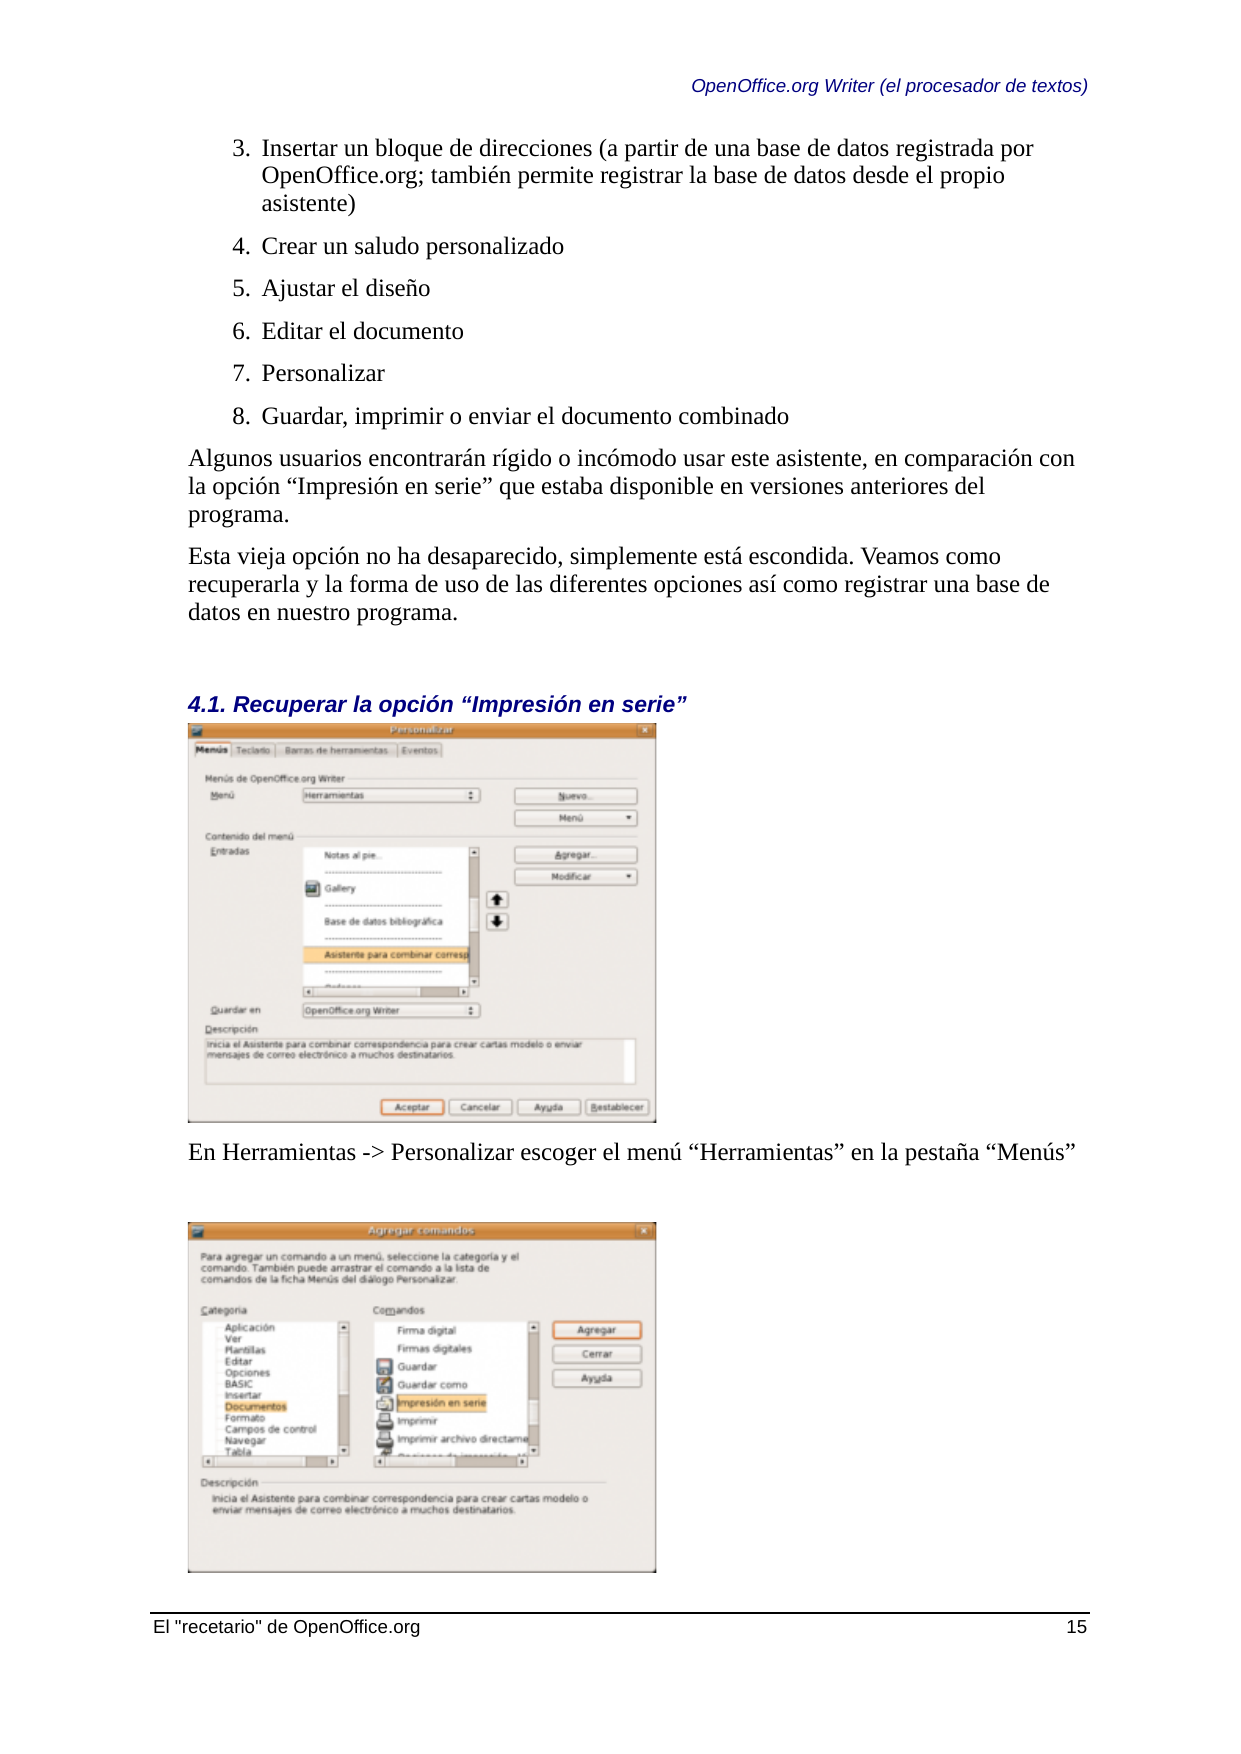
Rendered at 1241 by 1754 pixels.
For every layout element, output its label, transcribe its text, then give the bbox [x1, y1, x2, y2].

list Personalizar [232, 359, 1090, 387]
list Editar el documento [232, 317, 1090, 344]
text En Herramientas -> Personalizar escoger el menú “Herramientas” en la pestaña “Menús” [188, 1138, 1090, 1166]
list Crear un saludo personalizado [232, 232, 1090, 259]
text Esta vieja opción no ha desaparecido, simplemente está escondida. Veamos como recuperarla y la forma de uso de las diferentes opciones así como registrar una base de datos en nuestro programa. [188, 542, 1090, 625]
picture [187, 1222, 657, 1573]
list Insertar un bloque de direcciones (a partir de una base de datos registrada por OpenOffice.org; también permite registrar la base de datos desde el propio asistente) [232, 134, 1090, 217]
list Ajustar el diseño [232, 274, 1090, 302]
list Guardar, imprimir o enviar el documento combinado [232, 402, 1090, 429]
text Algunos usuarios encontrarán rígido o incómodo usar este asistente, en comparación con la opción “Impresión en serie” que estaba disponible en versiones anteriores del programa. [188, 444, 1090, 527]
picture [187, 723, 657, 1123]
subtitle Recuperar la opción “Impresión en serie” [188, 692, 1090, 717]
